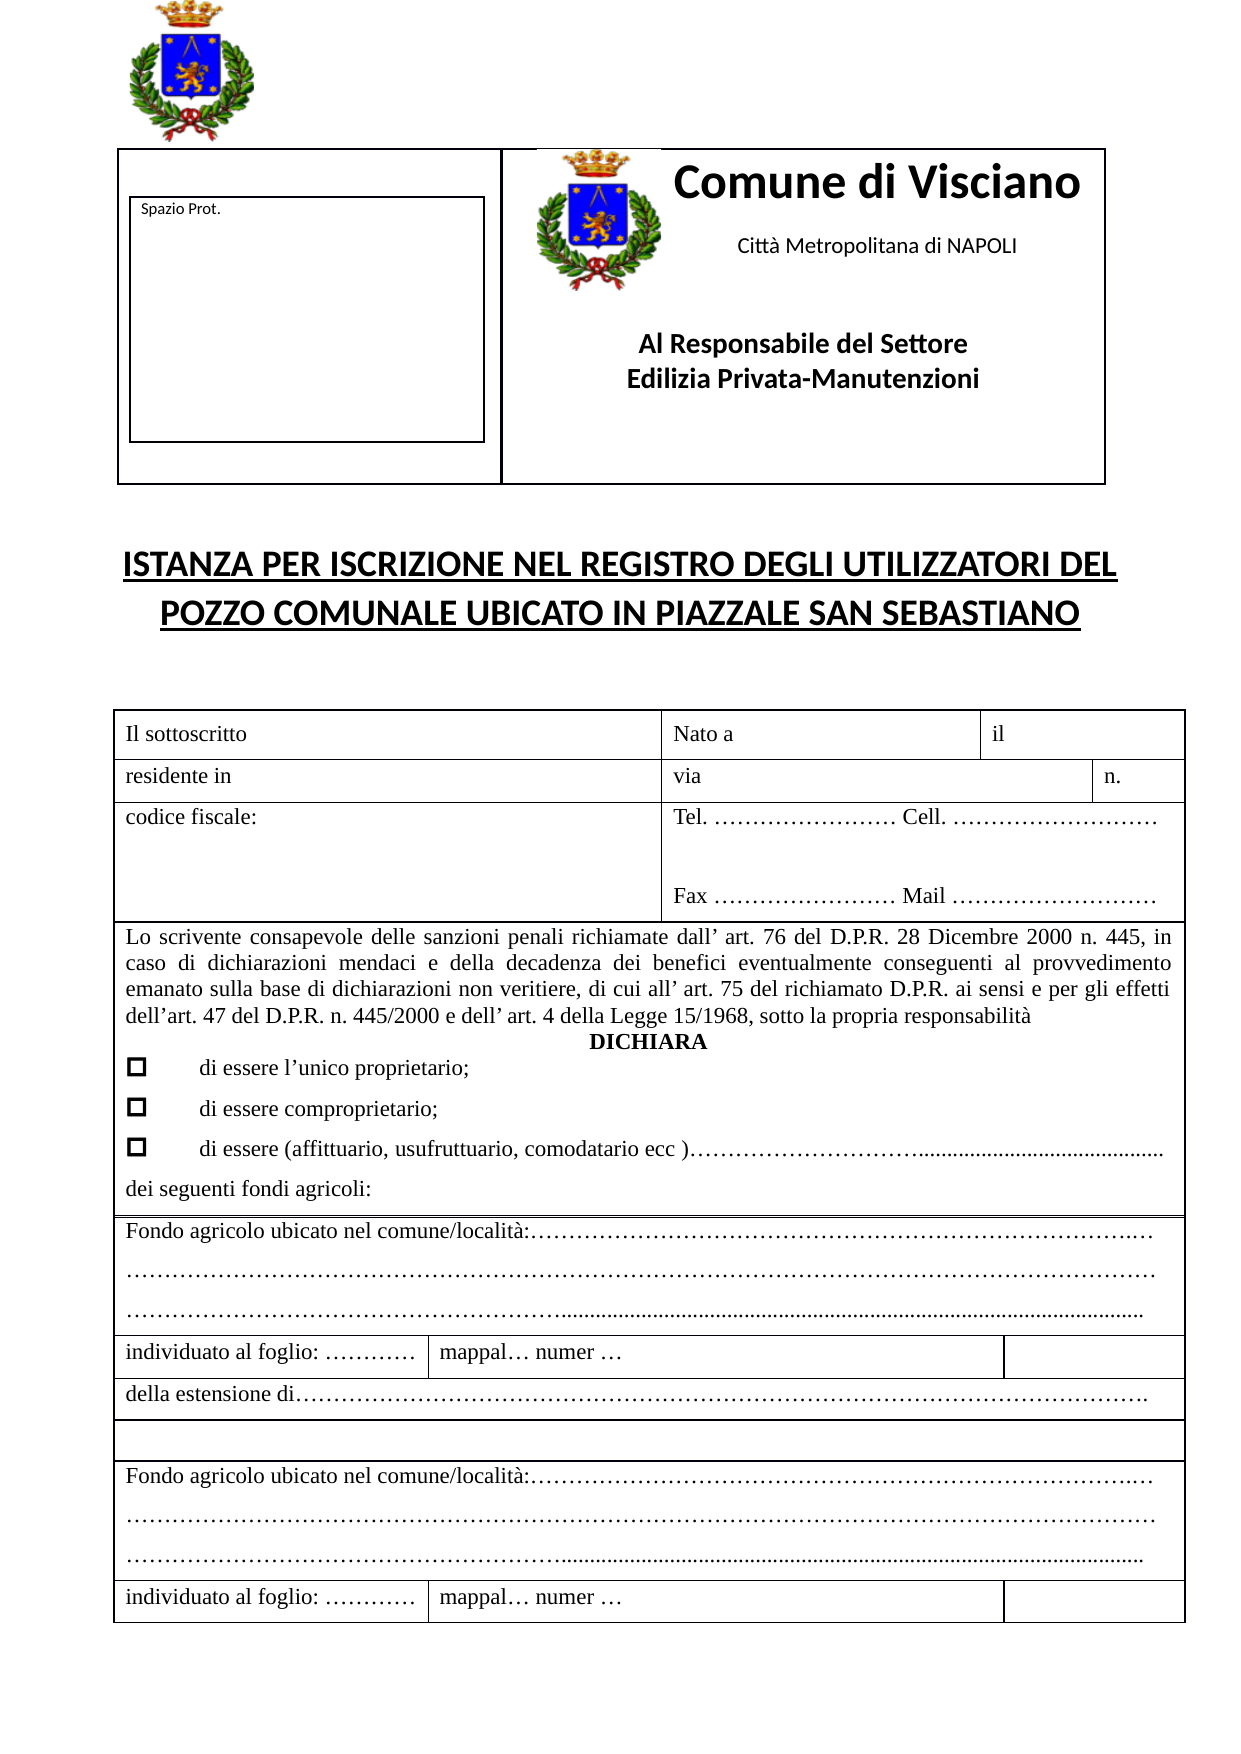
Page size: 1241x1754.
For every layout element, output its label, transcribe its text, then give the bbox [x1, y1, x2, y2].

table_cell mappal… numer … [429, 1581, 1003, 1622]
table_cell individuato al foglio: ………… [115, 1581, 428, 1622]
table_cell via [662, 760, 1092, 802]
table_cell Fondo agricolo ubicato nel comune/località:…………………………………………………………………….… …………………………………………………………………………………………………………………………………………………………………………...................................................................................................... [115, 1218, 1184, 1335]
table_cell individuato al foglio: ………… [115, 1336, 428, 1377]
table_header [119, 150, 500, 483]
table_cell [1005, 1336, 1184, 1377]
table_cell n. [1093, 760, 1184, 802]
subtitle ISTANZA PER ISCRIZIONE NEL REGISTRO DEGLI UTILIZZATORI DEL POZZO COMUNALE UBICATO IN PIAZZALE SAN SEBASTIANO [118, 540, 1122, 635]
table_cell della estensione di…………………………………………………………………………………………………. [115, 1379, 1184, 1419]
table_header Spazio Prot. [131, 198, 483, 441]
table_cell codice fiscale: [115, 803, 661, 921]
table_cell residente in [115, 760, 661, 802]
table_cell Lo scrivente consapevole delle sanzioni penali richiamate dall’ art. 76 del D.P.R. 28 Dicembre 2000 n. 445, in caso di dichiarazioni mendaci e della decadenza dei benefici eventualmente conseguenti al provvedimento emanato sulla base di dichiarazioni non veritiere, di cui all’ art. 75 del richiamato D.P.R. ai sensi e per gli effetti dell’art. 47 del D.P.R. n. 445/2000 e dell’ art. 4 della Legge 15/1968, sotto la propria responsabilità DICHIARA di essere l’unico proprietario; di essere comproprietario; di essere (affittuario, usufruttuario, comodatario ecc )…………………………........................................... dei seguenti fondi agricoli: [115, 923, 1184, 1215]
table_cell Fondo agricolo ubicato nel comune/località:…………………………………………………………………….… …………………………………………………………………………………………………………………………………………………………………………...................................................................................................... [115, 1462, 1184, 1580]
table_header Il sottoscritto [115, 711, 661, 759]
table_cell Tel. …………………… Cell. ……………………… Fax …………………… Mail ……………………… [662, 803, 1184, 921]
table_header il [981, 711, 1184, 759]
table_cell [1005, 1581, 1184, 1622]
table_cell mappal… numer … [429, 1336, 1003, 1377]
table_header Comune di Visciano Città Metropolitana di NAPOLI Al Responsabile del Settore Edilizia Privata-Manutenzioni [503, 150, 1104, 483]
table_cell [115, 1421, 1184, 1460]
table_header Nato a [662, 711, 980, 759]
